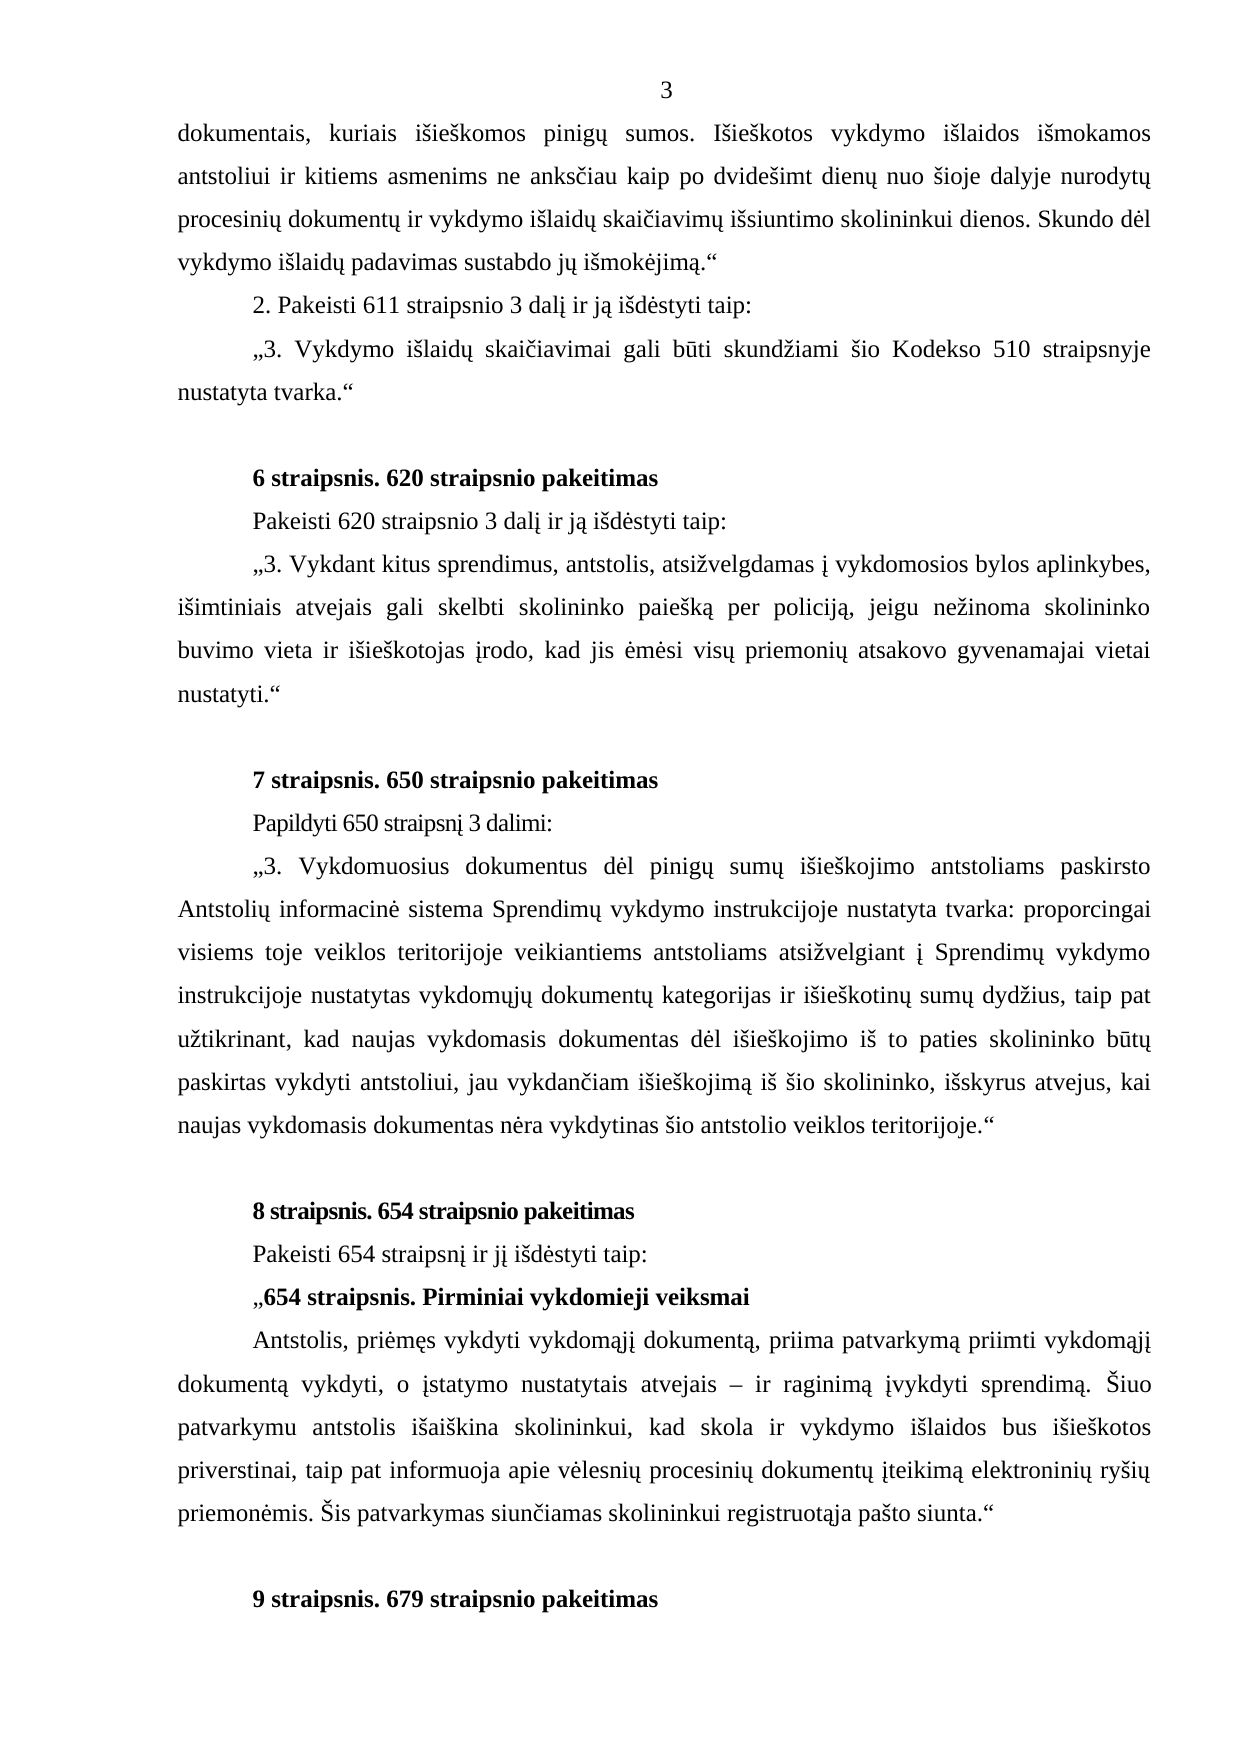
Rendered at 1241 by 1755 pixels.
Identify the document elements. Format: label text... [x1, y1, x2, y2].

text 7 straipsnis. 650 straipsnio pakeitimas [177, 765, 1152, 794]
text 8 straipsnis. 654 straipsnio pakeitimas [177, 1196, 1152, 1225]
text Pakeisti 620 straipsnio 3 dalį ir ją išdėstyti taip: [177, 506, 1152, 535]
text 2. Pakeisti 611 straipsnio 3 dalį ir ją išdėstyti taip: [177, 291, 1152, 319]
text Antstolis, priėmęs vykdyti vykdomąjį dokumentą, priima patvarkymą priimti vykdomąjį dokumentą vykdyti, o įstatymo nustatytais atvejais – ir raginimą įvykdyti sprendimą. Šiuo patvarkymu antstolis išaiškina skolininkui, kad skola ir vykdymo išlaidos bus išieškotos priverstinai, taip pat informuoja apie vėlesnių procesinių dokumentų įteikimą elektroninių ryšių priemonėmis. Šis patvarkymas siunčiamas skolininkui registruotąja pašto siunta.“ [177, 1326, 1152, 1527]
text „654 straipsnis. Pirminiai vykdomieji veiksmai [177, 1282, 1152, 1311]
text Papildyti 650 straipsnį 3 dalimi: [177, 808, 1152, 837]
text „3. Vykdomuosius dokumentus dėl pinigų sumų išieškojimo antstoliams paskirsto Antstolių informacinė sistema Sprendimų vykdymo instrukcijoje nustatyta tvarka: proporcingai visiems toje veiklos teritorijoje veikiantiems antstoliams atsižvelgiant į Sprendimų vykdymo instrukcijoje nustatytas vykdomųjų dokumentų kategorijas ir išieškotinų sumų dydžius, taip pat užtikrinant, kad naujas vykdomasis dokumentas dėl išieškojimo iš to paties skolininko būtų paskirtas vykdyti antstoliui, jau vykdančiam išieškojimą iš šio skolininko, išskyrus atvejus, kai naujas vykdomasis dokumentas nėra vykdytinas šio antstolio veiklos teritorijoje.“ [177, 851, 1152, 1139]
text dokumentais, kuriais išieškomos pinigų sumos. Išieškotos vykdymo išlaidos išmokamos antstoliui ir kitiems asmenims ne anksčiau kaip po dvidešimt dienų nuo šioje dalyje nurodytų procesinių dokumentų ir vykdymo išlaidų skaičiavimų išsiuntimo skolininkui dienos. Skundo dėl vykdymo išlaidų padavimas sustabdo jų išmokėjimą.“ [177, 118, 1152, 276]
text 6 straipsnis. 620 straipsnio pakeitimas [177, 463, 1152, 492]
text 9 straipsnis. 679 straipsnio pakeitimas [177, 1584, 1152, 1613]
text „3. Vykdant kitus sprendimus, antstolis, atsižvelgdamas į vykdomosios bylos aplinkybes, išimtiniais atvejais gali skelbti skolininko paiešką per policiją, jeigu nežinoma skolininko buvimo vieta ir išieškotojas įrodo, kad jis ėmėsi visų priemonių atsakovo gyvenamajai vietai nustatyti.“ [177, 549, 1152, 707]
text Pakeisti 654 straipsnį ir jį išdėstyti taip: [177, 1239, 1152, 1268]
text „3. Vykdymo išlaidų skaičiavimai gali būti skundžiami šio Kodekso 510 straipsnyje nustatyta tvarka.“ [177, 334, 1152, 406]
